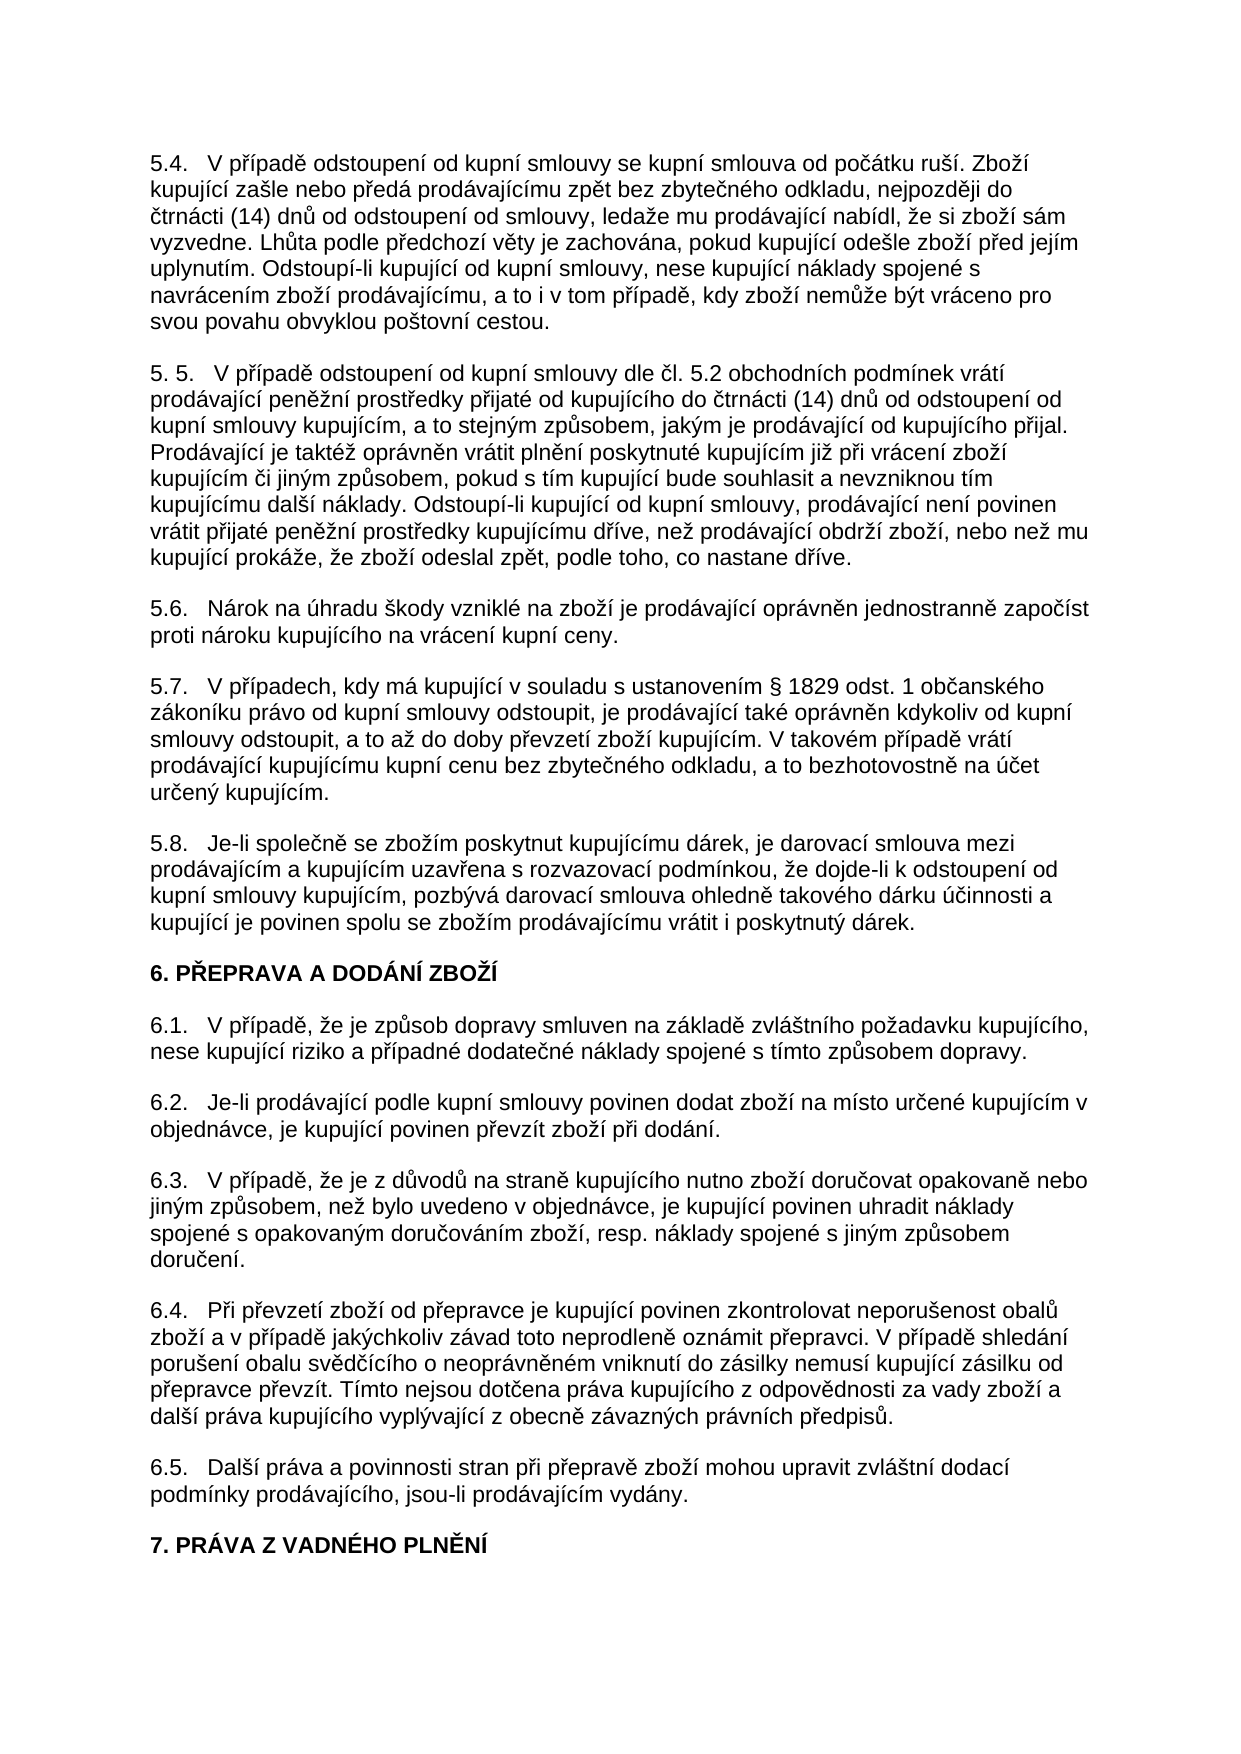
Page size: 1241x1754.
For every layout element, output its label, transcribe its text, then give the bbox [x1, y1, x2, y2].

text 5.7. V případech, kdy má kupující v souladu s ustanovením § 1829 odst. 1 občanského zákoníku právo od kupní smlouvy odstoupit, je prodávající také oprávněn kdykoliv od kupní smlouvy odstoupit, a to až do doby převzetí zboží kupujícím. V takovém případě vrátí prodávající kupujícímu kupní cenu bez zbytečného odkladu, a to bezhotovostně na účet určený kupujícím. [150, 673, 1090, 805]
text 6.5. Další práva a povinnosti stran při přepravě zboží mohou upravit zvláštní dodací podmínky prodávajícího, jsou-li prodávajícím vydány. [150, 1454, 1090, 1507]
text 5. 5. V případě odstoupení od kupní smlouvy dle čl. 5.2 obchodních podmínek vrátí prodávající peněžní prostředky přijaté od kupujícího do čtrnácti (14) dnů od odstoupení od kupní smlouvy kupujícím, a to stejným způsobem, jakým je prodávající od kupujícího přijal. Prodávající je taktéž oprávněn vrátit plnění poskytnuté kupujícím již při vrácení zboží kupujícím či jiným způsobem, pokud s tím kupující bude souhlasit a nevzniknou tím kupujícímu další náklady. Odstoupí-li kupující od kupní smlouvy, prodávající není povinen vrátit přijaté peněžní prostředky kupujícímu dříve, než prodávající obdrží zboží, nebo než mu kupující prokáže, že zboží odeslal zpět, podle toho, co nastane dříve. [150, 359, 1090, 570]
text 6.3. V případě, že je z důvodů na straně kupujícího nutno zboží doručovat opakovaně nebo jiným způsobem, než bylo uvedeno v objednávce, je kupující povinen uhradit náklady spojené s opakovaným doručováním zboží, resp. náklady spojené s jiným způsobem doručení. [150, 1167, 1090, 1272]
text 5.8. Je-li společně se zbožím poskytnut kupujícímu dárek, je darovací smlouva mezi prodávajícím a kupujícím uzavřena s rozvazovací podmínkou, že dojde-li k odstoupení od kupní smlouvy kupujícím, pozbývá darovací smlouva ohledně takového dárku účinnosti a kupující je povinen spolu se zbožím prodávajícímu vrátit i poskytnutý dárek. [150, 830, 1090, 935]
text 6.1. V případě, že je způsob dopravy smluven na základě zvláštního požadavku kupujícího, nese kupující riziko a případné dodatečné náklady spojené s tímto způsobem dopravy. [150, 1012, 1090, 1064]
text 7. PRÁVA Z VADNÉHO PLNĚNÍ [150, 1532, 1090, 1558]
text 5.4. V případě odstoupení od kupní smlouvy se kupní smlouva od počátku ruší. Zboží kupující zašle nebo předá prodávajícímu zpět bez zbytečného odkladu, nejpozději do čtrnácti (14) dnů od odstoupení od smlouvy, ledaže mu prodávající nabídl, že si zboží sám vyzvedne. Lhůta podle předchozí věty je zachována, pokud kupující odešle zboží před jejím uplynutím. Odstoupí-li kupující od kupní smlouvy, nese kupující náklady spojené s navrácením zboží prodávajícímu, a to i v tom případě, kdy zboží nemůže být vráceno pro svou povahu obvyklou poštovní cestou. [150, 150, 1090, 334]
text 5.6. Nárok na úhradu škody vzniklé na zboží je prodávající oprávněn jednostranně započíst proti nároku kupujícího na vrácení kupní ceny. [150, 595, 1090, 648]
text 6.2. Je-li prodávající podle kupní smlouvy povinen dodat zboží na místo určené kupujícím v objednávce, je kupující povinen převzít zboží při dodání. [150, 1089, 1090, 1142]
text 6. PŘEPRAVA A DODÁNÍ ZBOŽÍ [150, 960, 1090, 987]
text 6.4. Při převzetí zboží od přepravce je kupující povinen zkontrolovat neporušenost obalů zboží a v případě jakýchkoliv závad toto neprodleně oznámit přepravci. V případě shledání porušení obalu svědčícího o neoprávněném vniknutí do zásilky nemusí kupující zásilku od přepravce převzít. Tímto nejsou dotčena práva kupujícího z odpovědnosti za vady zboží a další práva kupujícího vyplývající z obecně závazných právních předpisů. [150, 1297, 1090, 1429]
